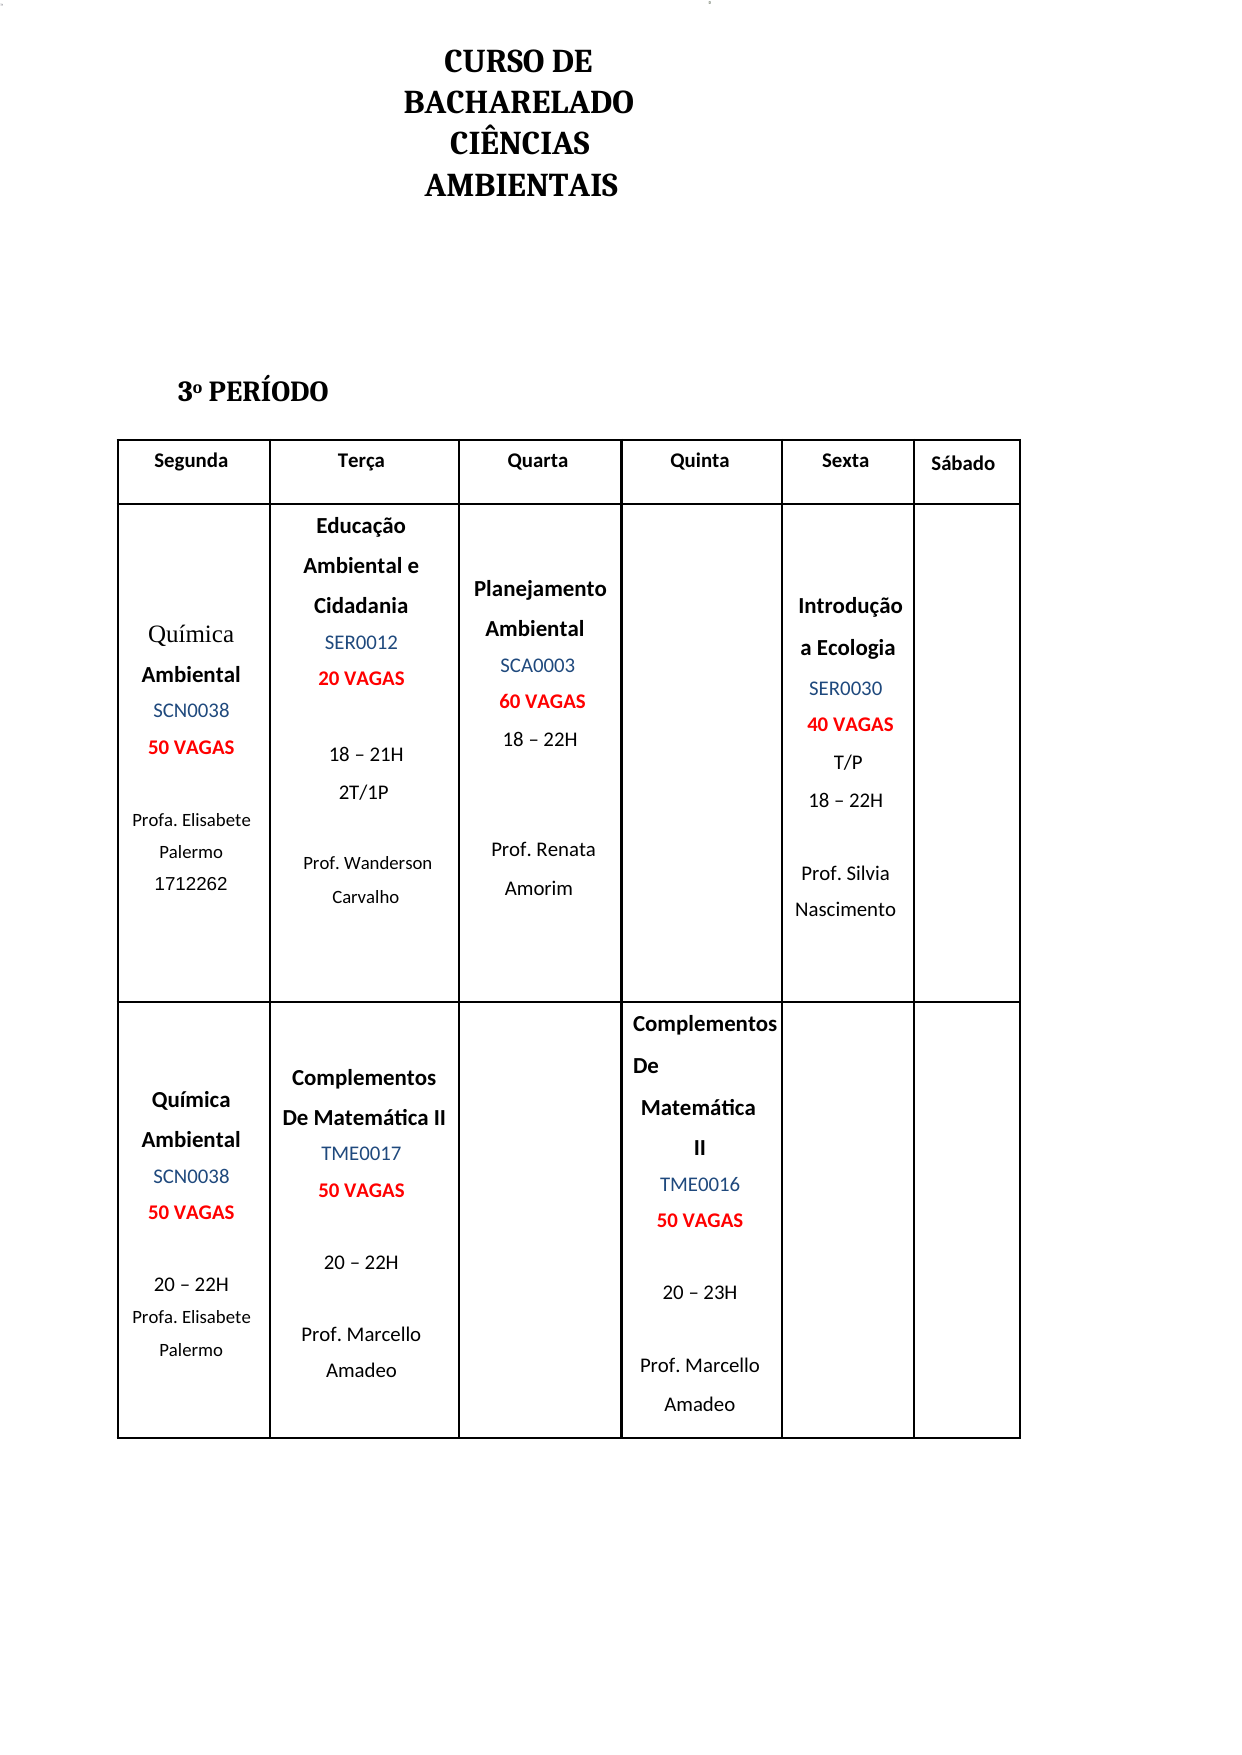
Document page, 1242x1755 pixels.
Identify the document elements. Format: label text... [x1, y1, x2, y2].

table_cell Química Ambiental SCN0038 50 VAGAS Profa. Elisabete Palermo 1712262 [119, 505, 269, 1001]
table_cell [915, 505, 1019, 1001]
table_cell Complementos De Matemática II TME0016 50 VAGAS 20 – 23H Prof. Marcello Amadeo [623, 1003, 781, 1437]
table_cell Planejamento Ambiental SCA0003 60 VAGAS 18 – 22H Prof. Renata Amorim [460, 505, 620, 1001]
table_cell [460, 1003, 620, 1437]
table_header Quarta [460, 441, 620, 503]
table_header Sábado [915, 441, 1019, 503]
table_header Terça [271, 441, 458, 503]
table_cell Educação Ambiental e Cidadania SER0012 20 VAGAS 18 – 21H 2T/1P Prof. Wanderson Carvalho [271, 505, 458, 1001]
table_cell [783, 1003, 913, 1437]
table_cell [915, 1003, 1019, 1437]
table_cell [623, 505, 781, 1001]
table_cell Química Ambiental SCN0038 50 VAGAS 20 – 22H Profa. Elisabete Palermo [119, 1003, 269, 1437]
table_header Quinta [623, 441, 781, 503]
table_header Segunda [119, 441, 269, 503]
table_cell Complementos De Matemática II TME0017 50 VAGAS 20 – 22H Prof. Marcello Amadeo [271, 1003, 458, 1437]
table_header Sexta [783, 441, 913, 503]
subtitle 3o PERÍODO [104, 374, 869, 409]
table_cell Introdução a Ecologia SER0030 40 VAGAS T/P 18 – 22H Prof. Silvia Nascimento [783, 505, 913, 1001]
